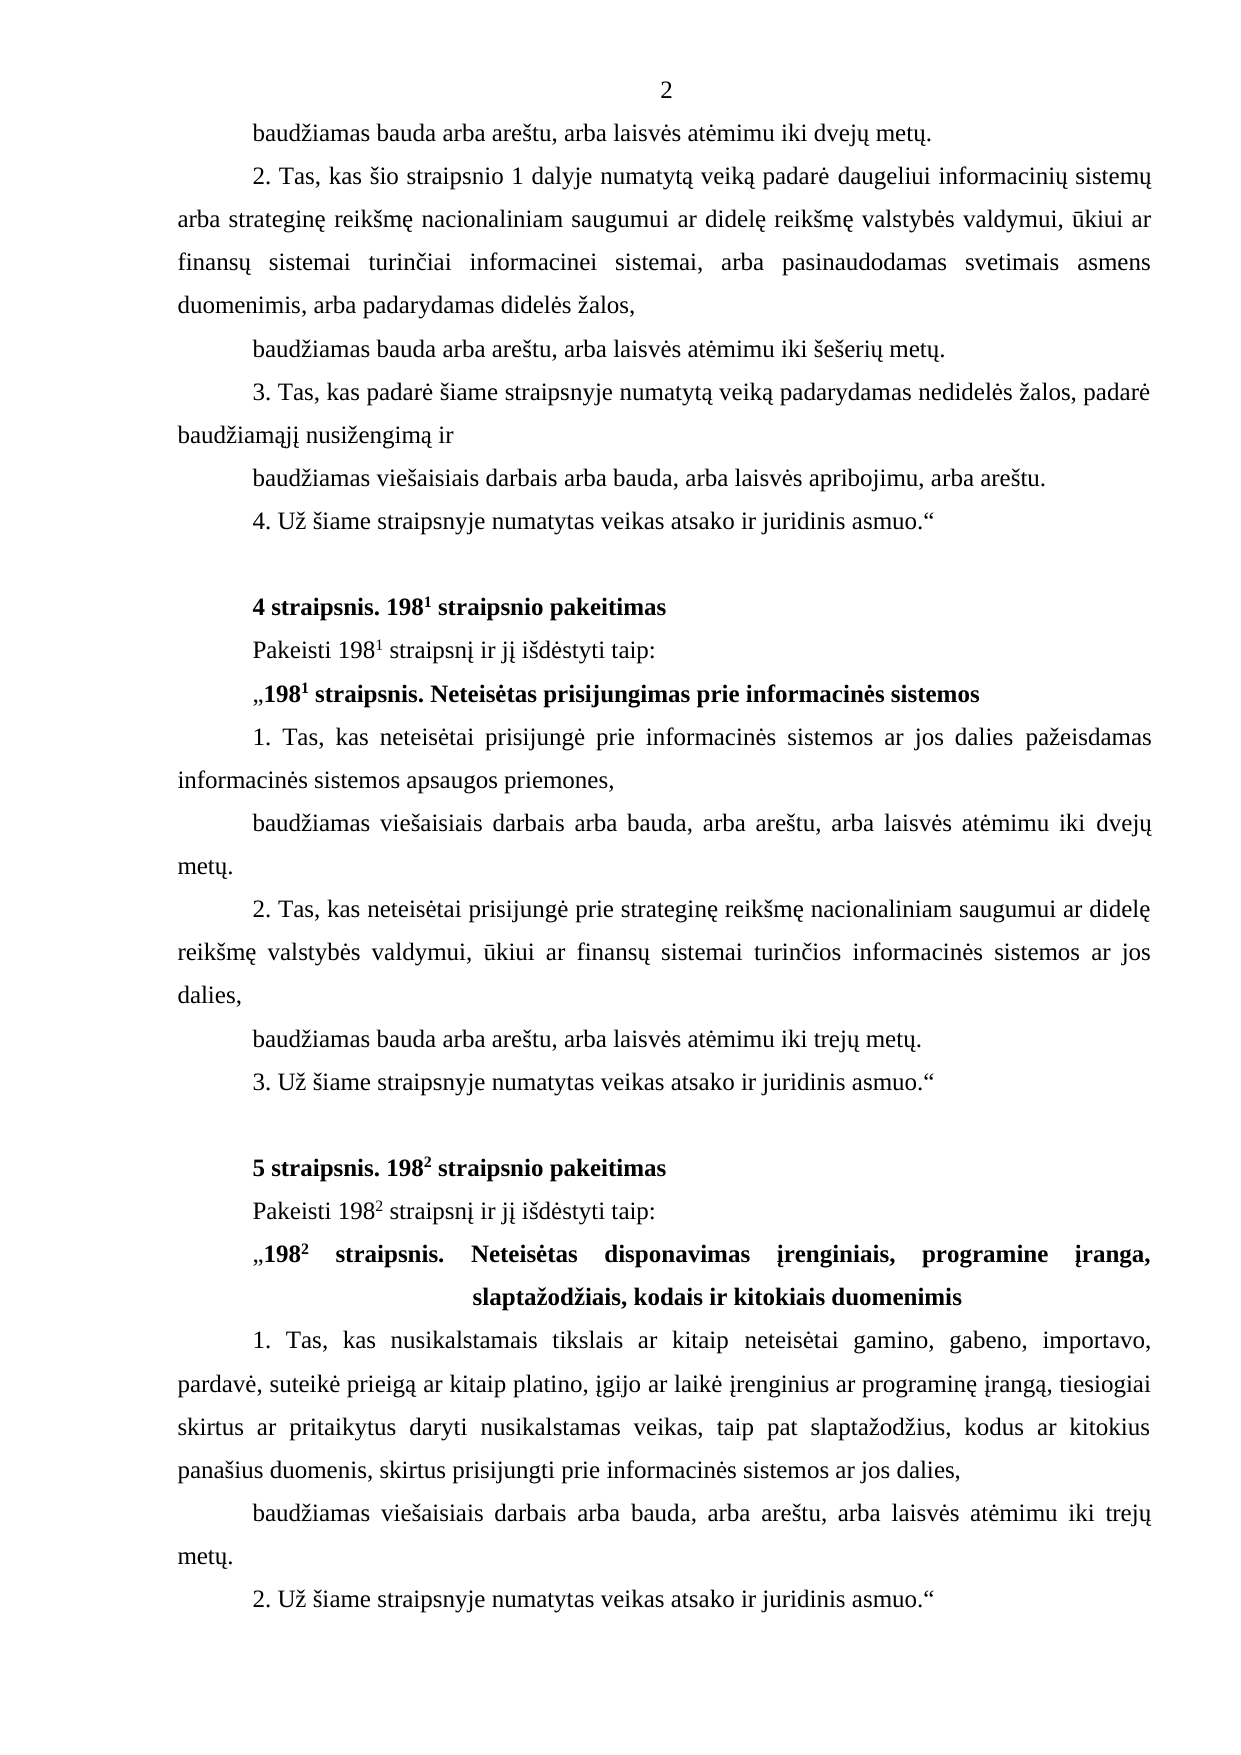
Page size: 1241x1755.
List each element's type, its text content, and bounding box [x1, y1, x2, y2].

text Pakeisti 1981 straipsnį ir jį išdėstyti taip: [177, 636, 1152, 664]
text 2. Tas, kas šio straipsnio 1 dalyje numatytą veiką padarė daugeliui informacinių sistemų arba strateginę reikšmę nacionaliniam saugumui ar didelę reikšmę valstybės valdymui, ūkiui ar finansų sistemai turinčiai informacinei sistemai, arba pasinaudodamas svetimais asmens duomenimis, arba padarydamas didelės žalos, [177, 161, 1152, 319]
text 2. Už šiame straipsnyje numatytas veikas atsako ir juridinis asmuo.“ [177, 1584, 1152, 1613]
text baudžiamas viešaisiais darbais arba bauda, arba areštu, arba laisvės atėmimu iki dvejų metų. [177, 808, 1152, 880]
text baudžiamas viešaisiais darbais arba bauda, arba laisvės apribojimu, arba areštu. [177, 463, 1152, 492]
text baudžiamas bauda arba areštu, arba laisvės atėmimu iki šešerių metų. [177, 334, 1152, 362]
text „1981 straipsnis. Neteisėtas prisijungimas prie informacinės sistemos [177, 679, 1152, 707]
text 4. Už šiame straipsnyje numatytas veikas atsako ir juridinis asmuo.“ [177, 506, 1152, 535]
text „1982 straipsnis. Neteisėtas disponavimas įrenginiais, programine įranga, slaptažodžiais, kodais ir kitokiais duomenimis [252, 1239, 1152, 1311]
text Pakeisti 1982 straipsnį ir jį išdėstyti taip: [177, 1196, 1152, 1225]
text 1. Tas, kas neteisėtai prisijungė prie informacinės sistemos ar jos dalies pažeisdamas informacinės sistemos apsaugos priemones, [177, 722, 1152, 794]
text 2. Tas, kas neteisėtai prisijungė prie strateginę reikšmę nacionaliniam saugumui ar didelę reikšmę valstybės valdymui, ūkiui ar finansų sistemai turinčios informacinės sistemos ar jos dalies, [177, 894, 1152, 1009]
text baudžiamas bauda arba areštu, arba laisvės atėmimu iki dvejų metų. [177, 118, 1152, 147]
text baudžiamas viešaisiais darbais arba bauda, arba areštu, arba laisvės atėmimu iki trejų metų. [177, 1498, 1152, 1570]
text baudžiamas bauda arba areštu, arba laisvės atėmimu iki trejų metų. [177, 1024, 1152, 1052]
text 5 straipsnis. 1982 straipsnio pakeitimas [177, 1153, 1152, 1182]
text 3. Tas, kas padarė šiame straipsnyje numatytą veiką padarydamas nedidelės žalos, padarė baudžiamąjį nusižengimą ir [177, 377, 1152, 449]
text 4 straipsnis. 1981 straipsnio pakeitimas [177, 592, 1152, 621]
text 3. Už šiame straipsnyje numatytas veikas atsako ir juridinis asmuo.“ [177, 1067, 1152, 1096]
text 1. Tas, kas nusikalstamais tikslais ar kitaip neteisėtai gamino, gabeno, importavo, pardavė, suteikė prieigą ar kitaip platino, įgijo ar laikė įrenginius ar programinę įrangą, tiesiogiai skirtus ar pritaikytus daryti nusikalstamas veikas, taip pat slaptažodžius, kodus ar kitokius panašius duomenis, skirtus prisijungti prie informacinės sistemos ar jos dalies, [177, 1326, 1152, 1484]
